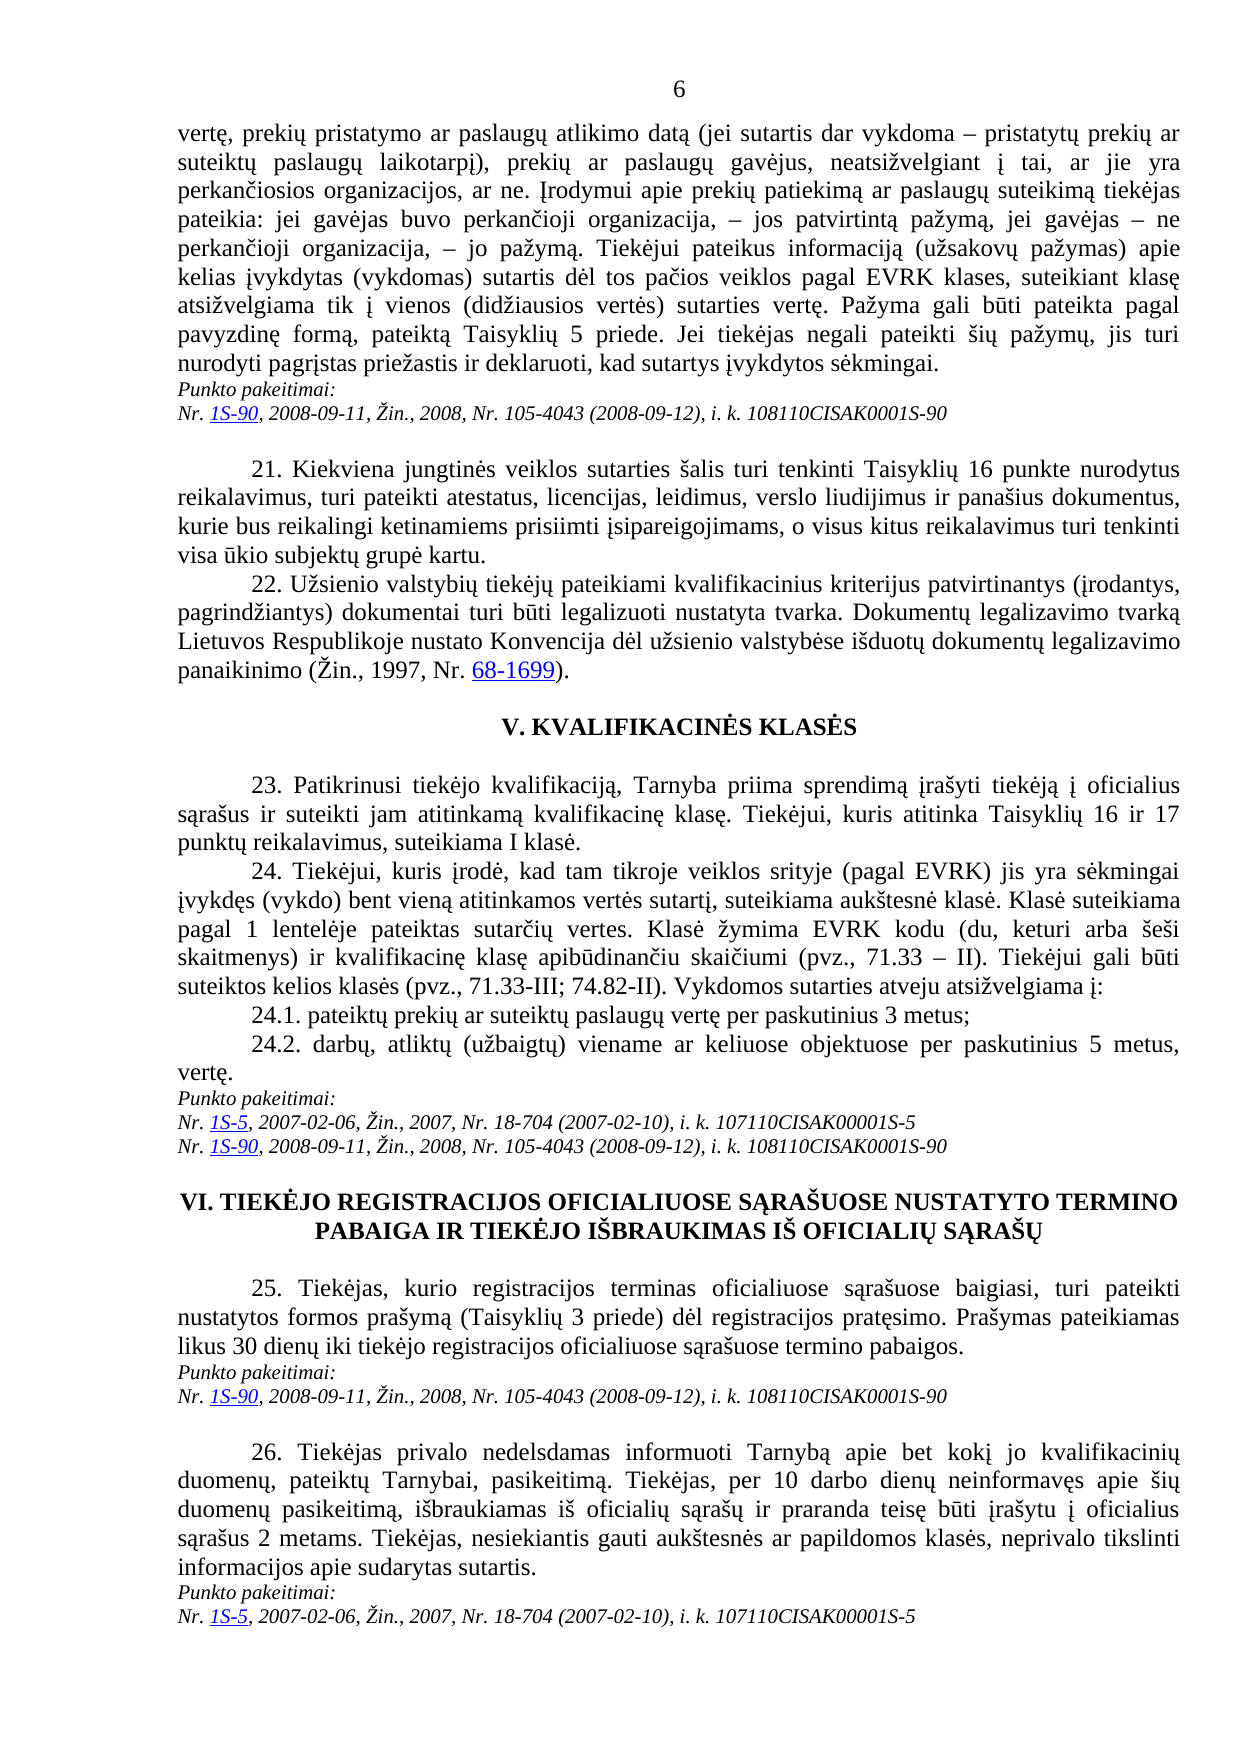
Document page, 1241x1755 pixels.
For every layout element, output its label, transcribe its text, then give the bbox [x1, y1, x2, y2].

text Nr. 1S-5, 2007-02-06, Žin., 2007, Nr. 18-704 (2007-02-10), i. k. 107110CISAK00001S-5 [177, 1604, 1181, 1628]
text 23. Patikrinusi tiekėjo kvalifikaciją, Tarnyba priima sprendimą įrašyti tiekėją į oficialius sąrašus ir suteikti jam atitinkamą kvalifikacinę klasę. Tiekėjui, kuris atitinka Taisyklių 16 ir 17 punktų reikalavimus, suteikiama I klasė. [177, 770, 1181, 856]
text VI. TIEKĖJO REGISTRACIJOS OFICIALIUOSE SĄRAŠUOSE NUSTATYTO TERMINO PABAIGA IR TIEKĖJO IŠBRAUKIMAS IŠ OFICIALIŲ SĄRAŠŲ [177, 1187, 1181, 1245]
text 22. Užsienio valstybių tiekėjų pateikiami kvalifikacinius kriterijus patvirtinantys (įrodantys, pagrindžiantys) dokumentai turi būti legalizuoti nustatyta tvarka. Dokumentų legalizavimo tvarką Lietuvos Respublikoje nustato Konvencija dėl užsienio valstybėse išduotų dokumentų legalizavimo panaikinimo (Žin., 1997, Nr. 68-1699). [177, 569, 1181, 684]
text Punkto pakeitimai: [177, 1086, 1181, 1110]
text vertę, prekių pristatymo ar paslaugų atlikimo datą (jei sutartis dar vykdoma – pristatytų prekių ar suteiktų paslaugų laikotarpį), prekių ar paslaugų gavėjus, neatsižvelgiant į tai, ar jie yra perkančiosios organizacijos, ar ne. Įrodymui apie prekių patiekimą ar paslaugų suteikimą tiekėjas pateikia: jei gavėjas buvo perkančioji organizacija, – jos patvirtintą pažymą, jei gavėjas – ne perkančioji organizacija, – jo pažymą. Tiekėjui pateikus informaciją (užsakovų pažymas) apie kelias įvykdytas (vykdomas) sutartis dėl tos pačios veiklos pagal EVRK klases, suteikiant klasę atsižvelgiama tik į vienos (didžiausios vertės) sutarties vertę. Pažyma gali būti pateikta pagal pavyzdinę formą, pateiktą Taisyklių 5 priede. Jei tiekėjas negali pateikti šių pažymų, jis turi nurodyti pagrįstas priežastis ir deklaruoti, kad sutartys įvykdytos sėkmingai. [177, 118, 1181, 377]
text Nr. 1S-90, 2008-09-11, Žin., 2008, Nr. 105-4043 (2008-09-12), i. k. 108110CISAK0001S-90 [177, 1134, 1181, 1158]
text 24.2. darbų, atliktų (užbaigtų) viename ar keliuose objektuose per paskutinius 5 metus, vertę. [177, 1029, 1181, 1086]
text Punkto pakeitimai: [177, 1580, 1181, 1604]
text 24.1. pateiktų prekių ar suteiktų paslaugų vertę per paskutinius 3 metus; [177, 1000, 1181, 1029]
text Nr. 1S-90, 2008-09-11, Žin., 2008, Nr. 105-4043 (2008-09-12), i. k. 108110CISAK0001S-90 [177, 401, 1181, 425]
text Nr. 1S-5, 2007-02-06, Žin., 2007, Nr. 18-704 (2007-02-10), i. k. 107110CISAK00001S-5 [177, 1110, 1181, 1134]
text 26. Tiekėjas privalo nedelsdamas informuoti Tarnybą apie bet kokį jo kvalifikacinių duomenų, pateiktų Tarnybai, pasikeitimą. Tiekėjas, per 10 darbo dienų neinformavęs apie šių duomenų pasikeitimą, išbraukiamas iš oficialių sąrašų ir praranda teisę būti įrašytu į oficialius sąrašus 2 metams. Tiekėjas, nesiekiantis gauti aukštesnės ar papildomos klasės, neprivalo tikslinti informacijos apie sudarytas sutartis. [177, 1437, 1181, 1580]
text V. KVALIFIKACINĖS KLASĖS [177, 712, 1181, 741]
text 25. Tiekėjas, kurio registracijos terminas oficialiuose sąrašuose baigiasi, turi pateikti nustatytos formos prašymą (Taisyklių 3 priede) dėl registracijos pratęsimo. Prašymas pateikiamas likus 30 dienų iki tiekėjo registracijos oficialiuose sąrašuose termino pabaigos. [177, 1273, 1181, 1360]
text 24. Tiekėjui, kuris įrodė, kad tam tikroje veiklos srityje (pagal EVRK) jis yra sėkmingai įvykdęs (vykdo) bent vieną atitinkamos vertės sutartį, suteikiama aukštesnė klasė. Klasė suteikiama pagal 1 lentelėje pateiktas sutarčių vertes. Klasė žymima EVRK kodu (du, keturi arba šeši skaitmenys) ir kvalifikacinę klasę apibūdinančiu skaičiumi (pvz., 71.33 – II). Tiekėjui gali būti suteiktos kelios klasės (pvz., 71.33-III; 74.82-II). Vykdomos sutarties atveju atsižvelgiama į: [177, 856, 1181, 1000]
text Punkto pakeitimai: [177, 377, 1181, 401]
text 21. Kiekviena jungtinės veiklos sutarties šalis turi tenkinti Taisyklių 16 punkte nurodytus reikalavimus, turi pateikti atestatus, licencijas, leidimus, verslo liudijimus ir panašius dokumentus, kurie bus reikalingi ketinamiems prisiimti įsipareigojimams, o visus kitus reikalavimus turi tenkinti visa ūkio subjektų grupė kartu. [177, 454, 1181, 569]
text Punkto pakeitimai: [177, 1360, 1181, 1384]
text Nr. 1S-90, 2008-09-11, Žin., 2008, Nr. 105-4043 (2008-09-12), i. k. 108110CISAK0001S-90 [177, 1384, 1181, 1408]
